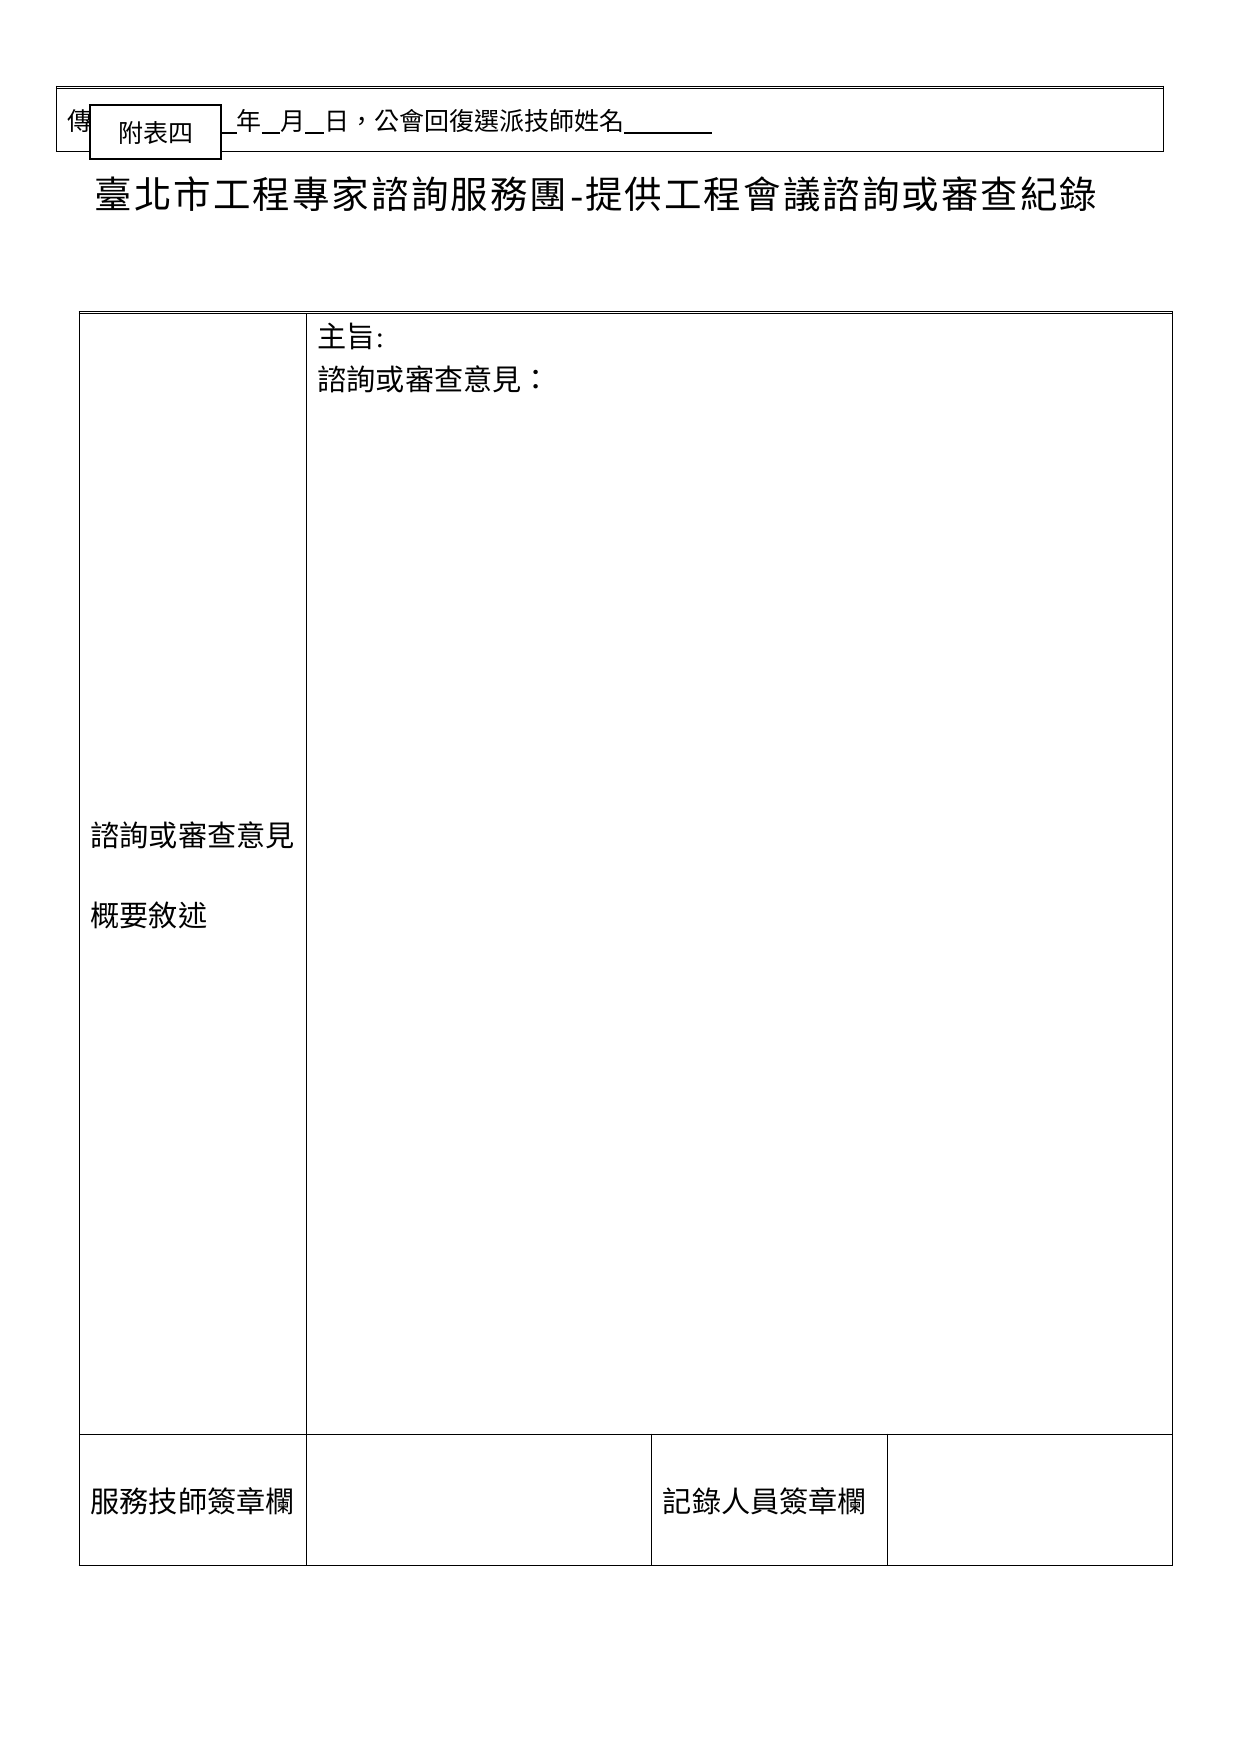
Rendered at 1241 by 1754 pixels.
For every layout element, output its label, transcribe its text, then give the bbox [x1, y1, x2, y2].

table_cell [307, 1435, 651, 1565]
table_cell [888, 1435, 1172, 1565]
text 臺北市工程專家諮詢服務團-提供工程會議諮詢或審查紀錄 [94, 152, 1098, 231]
table_cell 記錄人員簽章欄 [652, 1435, 887, 1565]
table_header 諮詢或審查意見概要敘述 [80, 314, 306, 1433]
table_cell 服務技師簽章欄 [80, 1435, 306, 1565]
table_cell 傳真公會日期 年 月 日，公會回復選派技師姓名 [57, 89, 1163, 151]
text 附表四 [106, 113, 206, 149]
table_header 主旨: 諮詢或審查意見： [307, 314, 1172, 1433]
